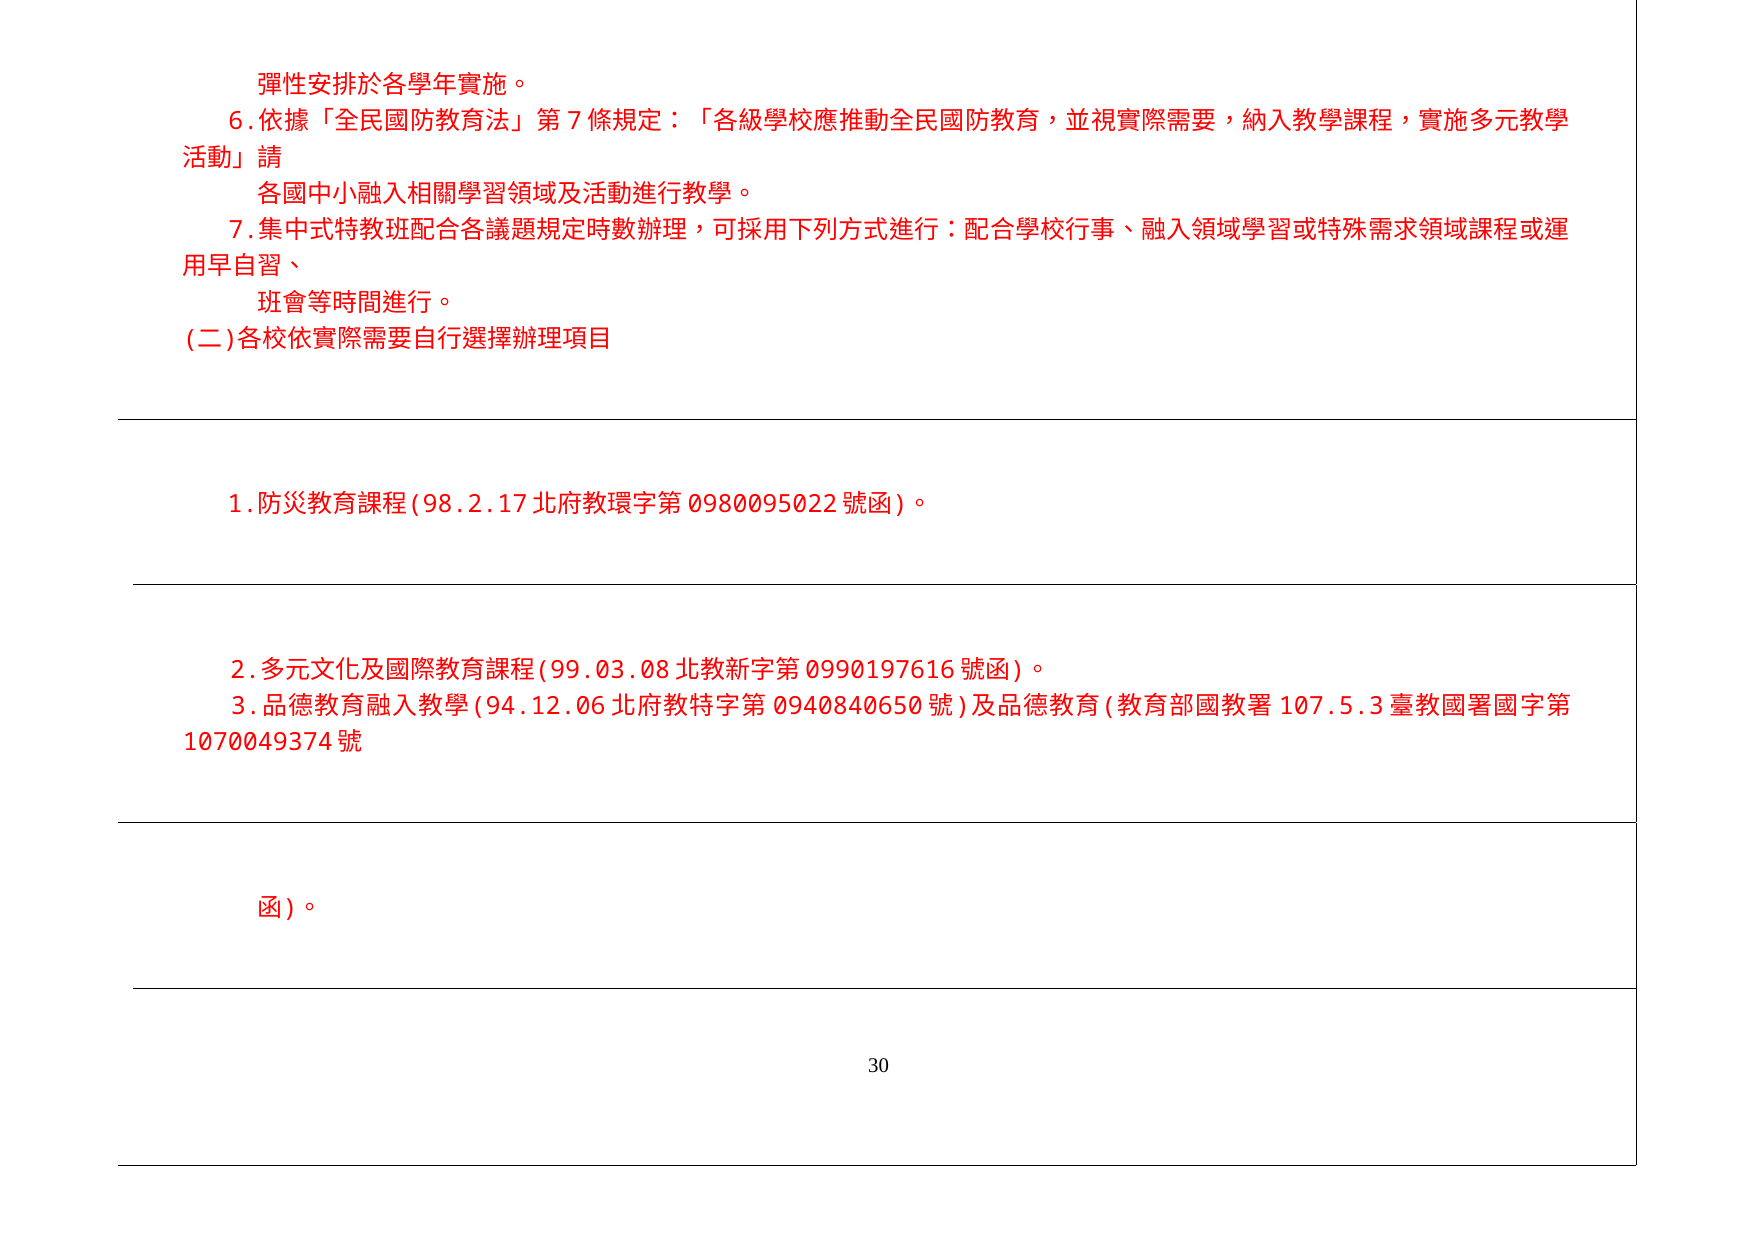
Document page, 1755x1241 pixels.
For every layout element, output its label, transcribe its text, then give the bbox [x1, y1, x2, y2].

text 7.集中式特教班配合各議題規定時數辦理，可採用下列方式進行：配合學校行事、融入領域學習或特殊需求領域課程或運用早自習、 [118, 209, 1636, 282]
text 1.防災教育課程(98.2.17北府教環字第0980095022號函)。 [133, 419, 1636, 584]
text (二)各校依實際需要自行選擇辦理項目 [118, 318, 1636, 419]
text 3.品德教育融入教學(94.12.06北府教特字第0940840650號)及品德教育(教育部國教署107.5.3臺教國署國字第1070049374號 [118, 685, 1636, 822]
text 彈性安排於各學年實施。 [118, 0, 1636, 101]
text 函)。 [133, 822, 1636, 988]
text 6.依據「全民國防教育法」第7條規定：「各級學校應推動全民國防教育，並視實際需要，納入教學課程，實施多元教學活動」請 [118, 101, 1636, 173]
text 2.多元文化及國際教育課程(99.03.08北教新字第0990197616號函)。 [118, 584, 1636, 685]
text 各國中小融入相關學習領域及活動進行教學。 [118, 173, 1636, 209]
text 班會等時間進行。 [118, 282, 1636, 318]
